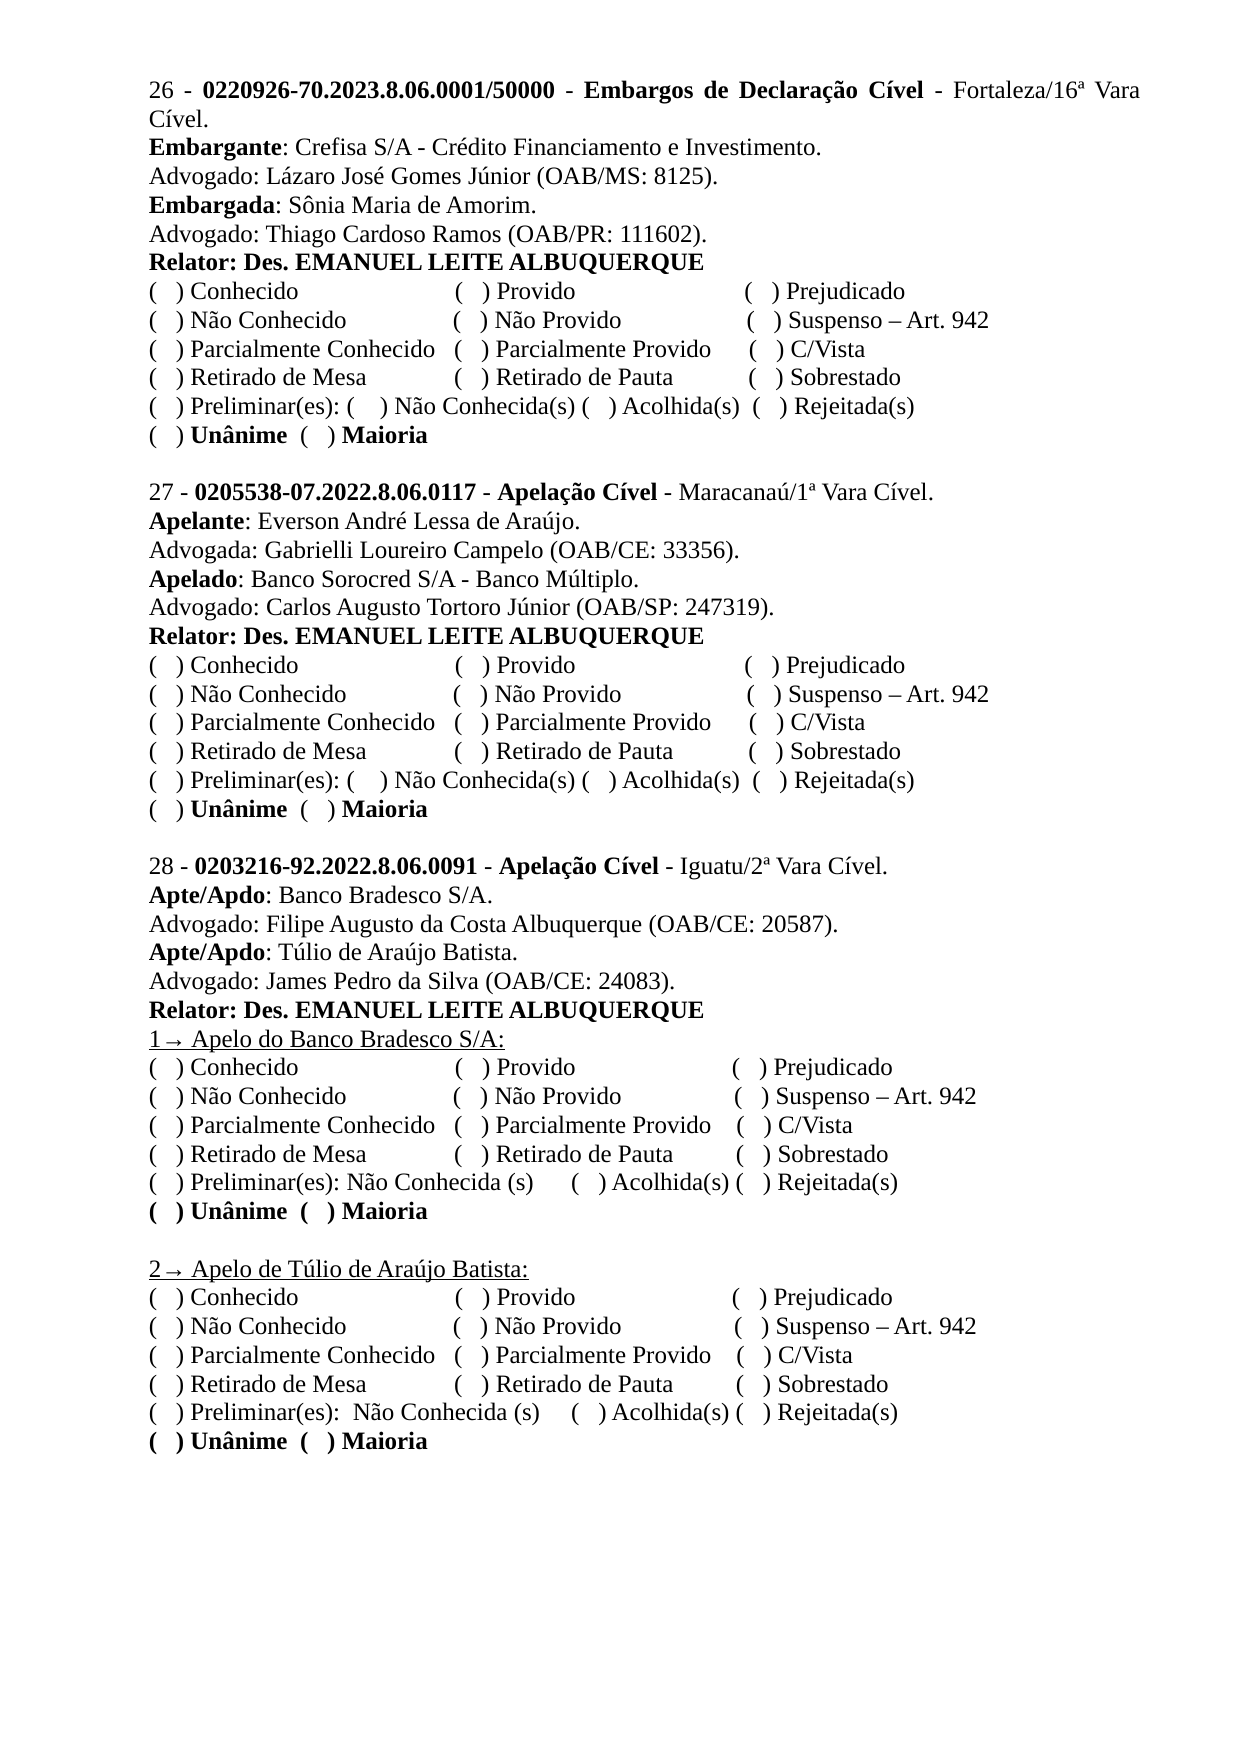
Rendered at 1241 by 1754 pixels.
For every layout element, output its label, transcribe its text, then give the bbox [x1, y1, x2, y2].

text 27 - 0205538-07.2022.8.06.0117 - Apelação Cível - Maracanaú/1ª Vara Cível. [148, 477, 1141, 506]
text ( ) Preliminar(es): Não Conhecida (s) ( ) Acolhida(s) ( ) Rejeitada(s) [148, 1397, 1158, 1426]
text 2→ Apelo de Túlio de Araújo Batista: [148, 1254, 1141, 1282]
text ( ) Conhecido ( ) Provido ( ) Prejudicado [148, 276, 1141, 305]
text ( ) Conhecido ( ) Provido ( ) Prejudicado [148, 1052, 1141, 1081]
text Advogada: Gabrielli Loureiro Campelo (OAB/CE: 33356). [148, 535, 1141, 564]
text ( ) Retirado de Mesa ( ) Retirado de Pauta ( ) Sobrestado [148, 1139, 1158, 1167]
text Advogado: Lázaro José Gomes Júnior (OAB/MS: 8125). [148, 161, 1141, 190]
text Embargante: Crefisa S/A - Crédito Financiamento e Investimento. [148, 132, 1141, 161]
text Relator: Des. EMANUEL LEITE ALBUQUERQUE [148, 247, 1141, 276]
text ( ) Não Conhecido ( ) Não Provido ( ) Suspenso – Art. 942 [148, 1311, 1158, 1340]
text ( ) Preliminar(es): ( ) Não Conhecida(s) ( ) Acolhida(s) ( ) Rejeitada(s) [148, 391, 1158, 420]
text Advogado: James Pedro da Silva (OAB/CE: 24083). [148, 966, 1141, 995]
text ( ) Preliminar(es): ( ) Não Conhecida(s) ( ) Acolhida(s) ( ) Rejeitada(s) [148, 765, 1158, 794]
text ( ) Unânime ( ) Maioria [148, 420, 1158, 449]
text Apte/Apdo: Banco Bradesco S/A. [148, 880, 1141, 909]
text ( ) Unânime ( ) Maioria [148, 1426, 1158, 1455]
text ( ) Conhecido ( ) Provido ( ) Prejudicado [148, 1282, 1141, 1311]
text ( ) Não Conhecido ( ) Não Provido ( ) Suspenso – Art. 942 [148, 679, 1158, 707]
text ( ) Parcialmente Conhecido ( ) Parcialmente Provido ( ) C/Vista [148, 1340, 1158, 1369]
text 1→ Apelo do Banco Bradesco S/A: [148, 1024, 1141, 1052]
text ( ) Parcialmente Conhecido ( ) Parcialmente Provido ( ) C/Vista [148, 334, 1158, 362]
text Apelante: Everson André Lessa de Araújo. [148, 506, 1141, 535]
text 28 - 0203216-92.2022.8.06.0091 - Apelação Cível - Iguatu/2ª Vara Cível. [148, 851, 1141, 880]
text ( ) Retirado de Mesa ( ) Retirado de Pauta ( ) Sobrestado [148, 1369, 1158, 1397]
text ( ) Unânime ( ) Maioria [148, 1196, 1158, 1225]
text Relator: Des. EMANUEL LEITE ALBUQUERQUE [148, 621, 1141, 650]
text Advogado: Filipe Augusto da Costa Albuquerque (OAB/CE: 20587). [148, 909, 1141, 937]
text Apelado: Banco Sorocred S/A - Banco Múltiplo. [148, 564, 1141, 592]
text Advogado: Carlos Augusto Tortoro Júnior (OAB/SP: 247319). [148, 592, 1141, 621]
text ( ) Preliminar(es): Não Conhecida (s) ( ) Acolhida(s) ( ) Rejeitada(s) [148, 1167, 1158, 1196]
text ( ) Conhecido ( ) Provido ( ) Prejudicado [148, 650, 1141, 679]
text Apte/Apdo: Túlio de Araújo Batista. [148, 937, 1141, 966]
text Embargada: Sônia Maria de Amorim. [148, 190, 1141, 219]
text ( ) Unânime ( ) Maioria [148, 794, 1158, 822]
text ( ) Não Conhecido ( ) Não Provido ( ) Suspenso – Art. 942 [148, 1081, 1158, 1110]
text ( ) Retirado de Mesa ( ) Retirado de Pauta ( ) Sobrestado [148, 362, 1158, 391]
text Relator: Des. EMANUEL LEITE ALBUQUERQUE [148, 995, 1141, 1024]
text 26 - 0220926-70.2023.8.06.0001/50000 - Embargos de Declaração Cível - Fortaleza/16ª Vara Cível. [148, 75, 1141, 132]
text ( ) Retirado de Mesa ( ) Retirado de Pauta ( ) Sobrestado [148, 736, 1158, 765]
text ( ) Não Conhecido ( ) Não Provido ( ) Suspenso – Art. 942 [148, 305, 1158, 334]
text ( ) Parcialmente Conhecido ( ) Parcialmente Provido ( ) C/Vista [148, 1110, 1158, 1139]
text Advogado: Thiago Cardoso Ramos (OAB/PR: 111602). [148, 219, 1141, 247]
text ( ) Parcialmente Conhecido ( ) Parcialmente Provido ( ) C/Vista [148, 707, 1158, 736]
